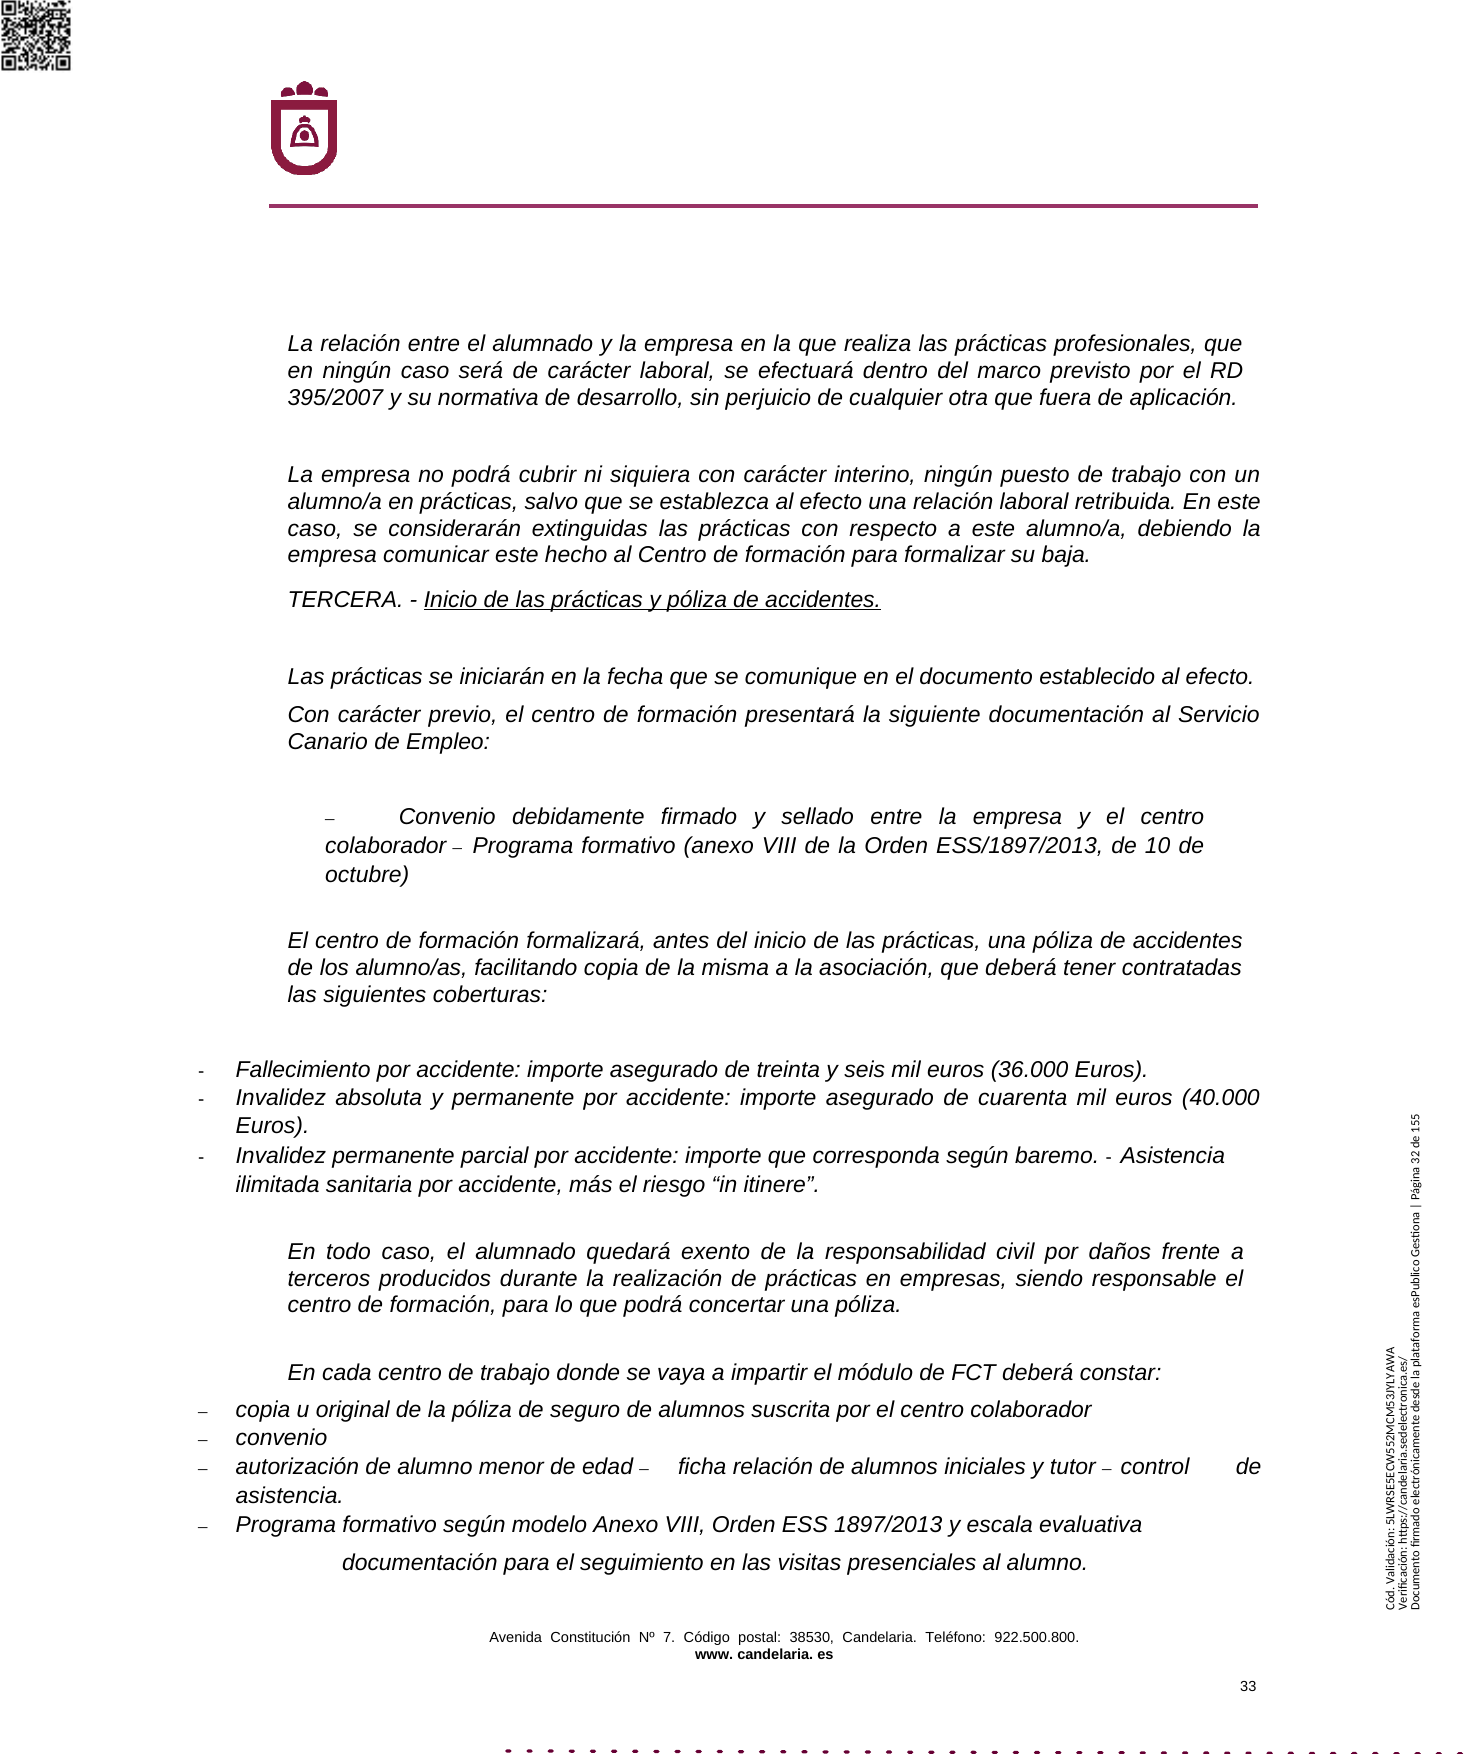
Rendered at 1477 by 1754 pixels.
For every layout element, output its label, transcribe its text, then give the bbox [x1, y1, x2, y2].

text Con carácter previo, el centro de formación presentará la siguiente documentación al Servicio Canario de Empleo: [287, 701, 1263, 754]
list copia u original de la póliza de seguro de alumnos suscrita por el centro colaborador [198, 1394, 1263, 1423]
list Fallecimiento por accidente: importe asegurado de treinta y seis mil euros (36.000 Euros). [198, 1054, 1263, 1083]
list Invalidez permanente parcial por accidente: importe que corresponda según baremo. - Asistencia ilimitada sanitaria por accidente, más el riesgo “in itinere”. [198, 1140, 1263, 1198]
text Las prácticas se iniciarán en la fecha que se comunique en el documento establecido al efecto. [287, 663, 1263, 689]
list autorización de alumno menor de edad – ficha relación de alumnos iniciales y tutor – control de asistencia. [198, 1451, 1263, 1509]
text En cada centro de trabajo donde se vaya a impartir el módulo de FCT deberá constar: [287, 1358, 1263, 1385]
list Programa formativo según modelo Anexo VIII, Orden ESS 1897/2013 y escala evaluativa [198, 1509, 1263, 1538]
list Invalidez absoluta y permanente por accidente: importe asegurado de cuarenta mil euros (40.000 Euros). [198, 1084, 1263, 1139]
text En todo caso, el alumnado quedará exento de la responsabilidad civil por daños frente a terceros producidos durante la realización de prácticas en empresas, siendo responsable el centro de formación, para lo que podrá concertar una póliza. [287, 1238, 1247, 1318]
text documentación para el seguimiento en las visitas presenciales al alumno. [342, 1547, 1263, 1576]
text La relación entre el alumnado y la empresa en la que realiza las prácticas profesionales, que en ningún caso será de carácter laboral, se efectuará dentro del marco previsto por el RD 395/2007 y su normativa de desarrollo, sin perjuicio de cualquier otra que fuera de aplicación. [287, 330, 1246, 410]
text – Convenio debidamente firmado y sellado entre la empresa y el centro colaborador – Programa formativo (anexo VIII de la Orden ESS/1897/2013, de 10 de octubre) [325, 803, 1207, 888]
text El centro de formación formalizará, antes del inicio de las prácticas, una póliza de accidentes de los alumno/as, facilitando copia de la misma a la asociación, que deberá tener contratadas las siguientes coberturas: [287, 927, 1245, 1007]
text La empresa no podrá cubrir ni siquiera con carácter interino, ningún puesto de trabajo con un alumno/a en prácticas, salvo que se establezca al efecto una relación laboral retribuida. En este caso, se considerarán extinguidas las prácticas con respecto a este alumno/a, debiendo la empresa comunicar este hecho al Centro de formación para formalizar su baja. [287, 461, 1263, 568]
list convenio [198, 1424, 1263, 1451]
text TERCERA. - Inicio de las prácticas y póliza de accidentes. [287, 586, 1264, 612]
